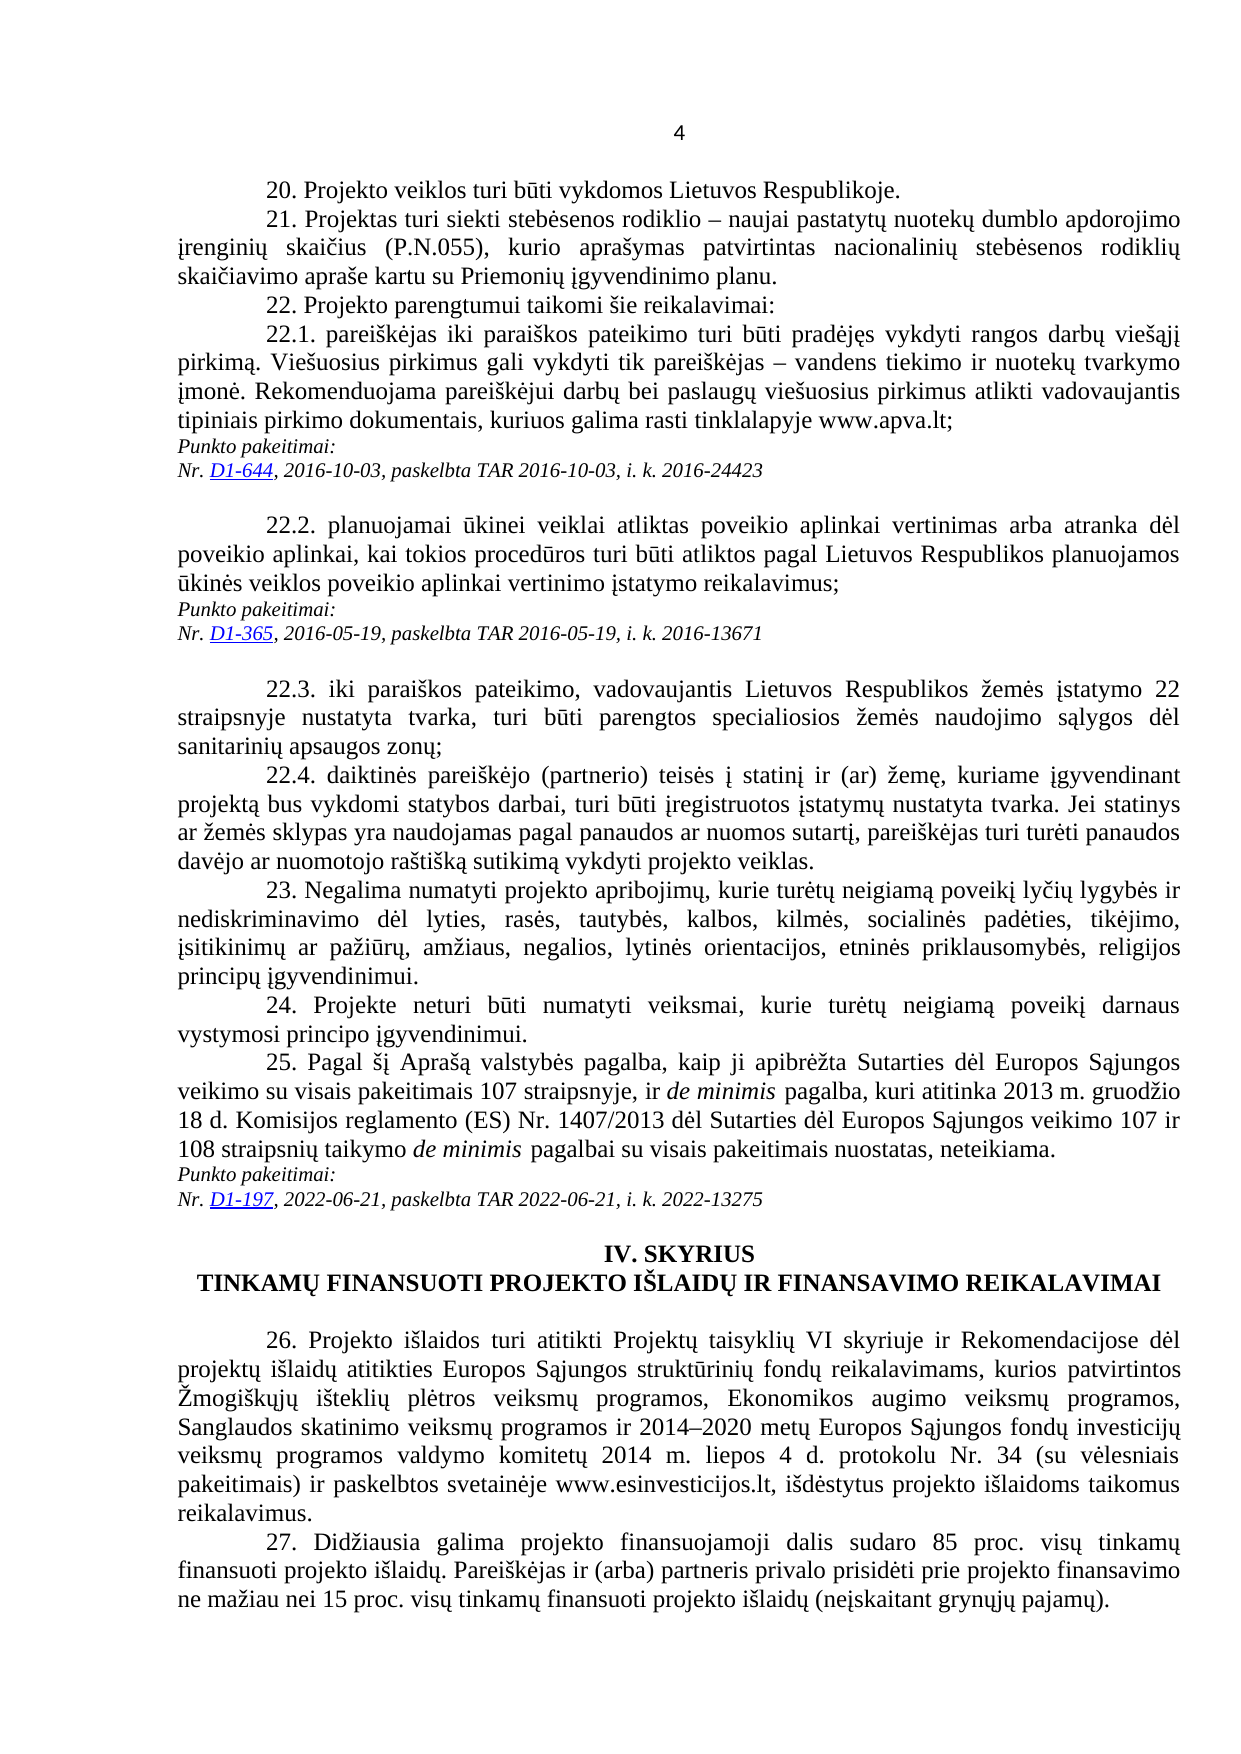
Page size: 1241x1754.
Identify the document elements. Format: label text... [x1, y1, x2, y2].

text Punkto pakeitimai: [177, 1162, 1181, 1186]
text Punkto pakeitimai: [177, 434, 1181, 458]
text 22.4. daiktinės pareiškėjo (partnerio) teisės į statinį ir (ar) žemę, kuriame įgyvendinant projektą bus vykdomi statybos darbai, turi būti įregistruotos įstatymų nustatyta tvarka. Jei statinys ar žemės sklypas yra naudojamas pagal panaudos ar nuomos sutartį, pareiškėjas turi turėti panaudos davėjo ar nuomotojo raštišką sutikimą vykdyti projekto veiklas. [177, 760, 1181, 875]
text 25. Pagal šį Aprašą valstybės pagalba, kaip ji apibrėžta Sutarties dėl Europos Sąjungos veikimo su visais pakeitimais 107 straipsnyje, ir de minimis pagalba, kuri atitinka 2013 m. gruodžio 18 d. Komisijos reglamento (ES) Nr. 1407/2013 dėl Sutarties dėl Europos Sąjungos veikimo 107 ir 108 straipsnių taikymo de minimis pagalbai su visais pakeitimais nuostatas, neteikiama. [177, 1047, 1181, 1162]
text 22.3. iki paraiškos pateikimo, vadovaujantis Lietuvos Respublikos žemės įstatymo 22 straipsnyje nustatyta tvarka, turi būti parengtos specialiosios žemės naudojimo sąlygos dėl sanitarinių apsaugos zonų; [177, 674, 1181, 760]
text 26. Projekto išlaidos turi atitikti Projektų taisyklių VI skyriuje ir Rekomendacijose dėl projektų išlaidų atitikties Europos Sąjungos struktūrinių fondų reikalavimams, kurios patvirtintos Žmogiškųjų išteklių plėtros veiksmų programos, Ekonomikos augimo veiksmų programos, Sanglaudos skatinimo veiksmų programos ir 2014–2020 metų Europos Sąjungos fondų investicijų veiksmų programos valdymo komitetų 2014 m. liepos 4 d. protokolu Nr. 34 (su vėlesniais pakeitimais) ir paskelbtos svetainėje www.esinvesticijos.lt, išdėstytus projekto išlaidoms taikomus reikalavimus. [177, 1326, 1181, 1527]
text 27. Didžiausia galima projekto finansuojamoji dalis sudaro 85 proc. visų tinkamų finansuoti projekto išlaidų. Pareiškėjas ir (arba) partneris privalo prisidėti prie projekto finansavimo ne mažiau nei 15 proc. visų tinkamų finansuoti projekto išlaidų (neįskaitant grynųjų pajamų). [177, 1527, 1181, 1613]
text Nr. D1-644, 2016-10-03, paskelbta TAR 2016-10-03, i. k. 2016-24423 [177, 458, 1181, 482]
text TINKAMŲ FINANSUOTI PROJEKTO IŠLAIDŲ IR FINANSAVIMO REIKALAVIMAI [177, 1268, 1181, 1297]
text 21. Projektas turi siekti stebėsenos rodiklio – naujai pastatytų nuotekų dumblo apdorojimo įrenginių skaičius (P.N.055), kurio aprašymas patvirtintas nacionalinių stebėsenos rodiklių skaičiavimo apraše kartu su Priemonių įgyvendinimo planu. [177, 204, 1181, 290]
text 23. Negalima numatyti projekto apribojimų, kurie turėtų neigiamą poveikį lyčių lygybės ir nediskriminavimo dėl lyties, rasės, tautybės, kalbos, kilmės, socialinės padėties, tikėjimo, įsitikinimų ar pažiūrų, amžiaus, negalios, lytinės orientacijos, etninės priklausomybės, religijos principų įgyvendinimui. [177, 875, 1181, 990]
text 22.2. planuojamai ūkinei veiklai atliktas poveikio aplinkai vertinimas arba atranka dėl poveikio aplinkai, kai tokios procedūros turi būti atliktos pagal Lietuvos Respublikos planuojamos ūkinės veiklos poveikio aplinkai vertinimo įstatymo reikalavimus; [177, 511, 1181, 597]
text IV. SKYRIUS [177, 1239, 1181, 1268]
text Punkto pakeitimai: [177, 597, 1181, 621]
text 22. Projekto parengtumui taikomi šie reikalavimai: [177, 290, 1181, 319]
text 20. Projekto veiklos turi būti vykdomos Lietuvos Respublikoje. [177, 175, 1181, 204]
text Nr. D1-365, 2016-05-19, paskelbta TAR 2016-05-19, i. k. 2016-13671 [177, 621, 1181, 645]
text 24. Projekte neturi būti numatyti veiksmai, kurie turėtų neigiamą poveikį darnaus vystymosi principo įgyvendinimui. [177, 990, 1181, 1047]
text 22.1. pareiškėjas iki paraiškos pateikimo turi būti pradėjęs vykdyti rangos darbų viešąjį pirkimą. Viešuosius pirkimus gali vykdyti tik pareiškėjas – vandens tiekimo ir nuotekų tvarkymo įmonė. Rekomenduojama pareiškėjui darbų bei paslaugų viešuosius pirkimus atlikti vadovaujantis tipiniais pirkimo dokumentais, kuriuos galima rasti tinklalapyje www.apva.lt; [177, 319, 1181, 434]
text Nr. D1-197, 2022-06-21, paskelbta TAR 2022-06-21, i. k. 2022-13275 [177, 1186, 1181, 1211]
